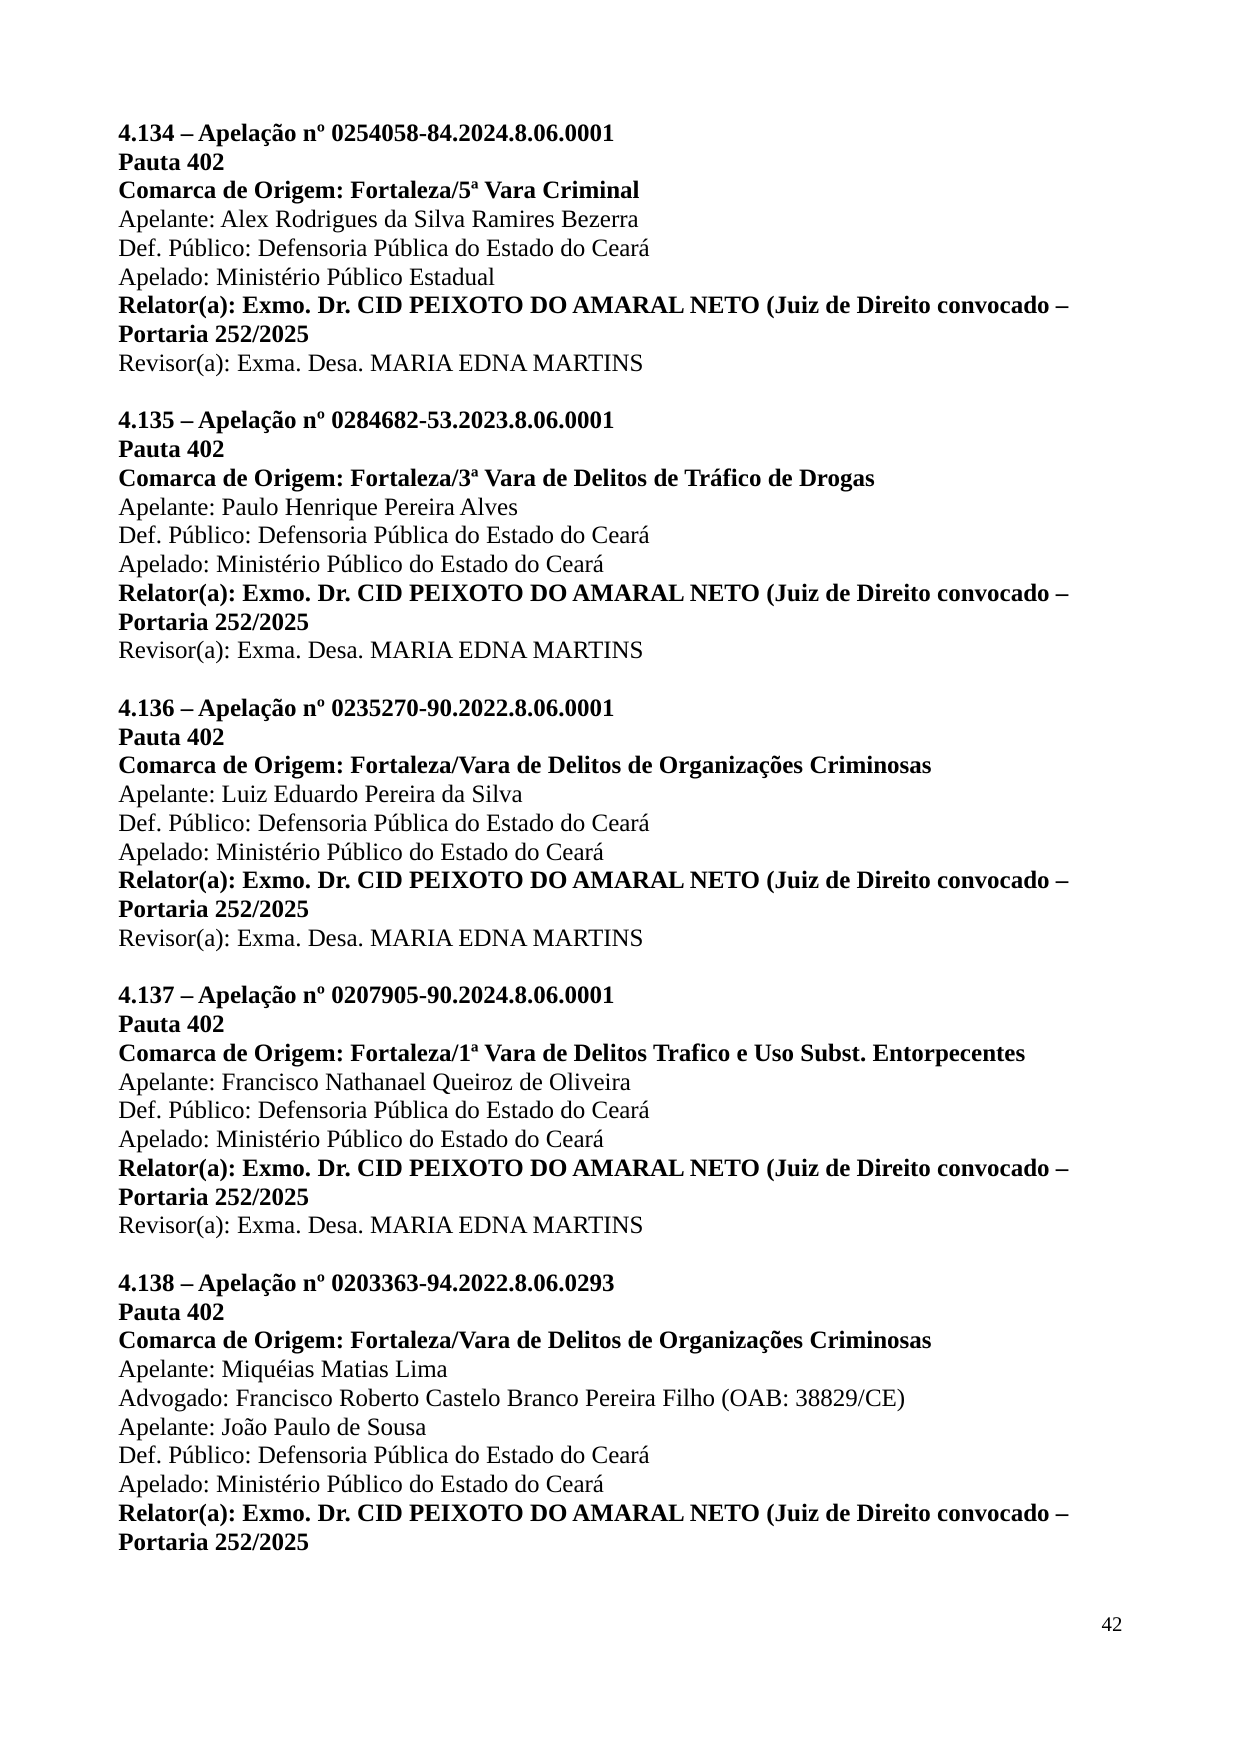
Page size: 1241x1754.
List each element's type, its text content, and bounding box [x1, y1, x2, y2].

text Def. Público: Defensoria Pública do Estado do Ceará [118, 808, 1122, 837]
text Apelado: Ministério Público do Estado do Ceará [118, 837, 1122, 866]
text Pauta 402 [118, 1009, 1122, 1038]
text Apelado: Ministério Público do Estado do Ceará [118, 1469, 1122, 1498]
text Apelado: Ministério Público Estadual [118, 262, 1122, 291]
text Apelado: Ministério Público do Estado do Ceará [118, 1124, 1122, 1153]
text Revisor(a): Exma. Desa. MARIA EDNA MARTINS [118, 1211, 1122, 1239]
text Apelante: Alex Rodrigues da Silva Ramires Bezerra [118, 204, 1122, 233]
text Revisor(a): Exma. Desa. MARIA EDNA MARTINS [118, 636, 1122, 664]
text Def. Público: Defensoria Pública do Estado do Ceará [118, 521, 1122, 549]
text Apelante: Francisco Nathanael Queiroz de Oliveira [118, 1067, 1122, 1096]
text 4.134 – Apelação nº 0254058-84.2024.8.06.0001 [118, 118, 1122, 147]
text Advogado: Francisco Roberto Castelo Branco Pereira Filho (OAB: 38829/CE) [118, 1383, 1122, 1412]
text Apelado: Ministério Público do Estado do Ceará [118, 549, 1122, 578]
text Apelante: Miquéias Matias Lima [118, 1354, 1122, 1383]
text Comarca de Origem: Fortaleza/1ª Vara de Delitos Trafico e Uso Subst. Entorpecentes [118, 1038, 1122, 1067]
text Comarca de Origem: Fortaleza/5ª Vara Criminal [118, 176, 1122, 204]
text Revisor(a): Exma. Desa. MARIA EDNA MARTINS [118, 923, 1122, 952]
text Relator(a): Exmo. Dr. CID PEIXOTO DO AMARAL NETO (Juiz de Direito convocado – Portaria 252/2025 [118, 1498, 1122, 1556]
text Apelante: Luiz Eduardo Pereira da Silva [118, 779, 1122, 808]
text 4.137 – Apelação nº 0207905-90.2024.8.06.0001 [118, 981, 1122, 1009]
text Apelante: Paulo Henrique Pereira Alves [118, 492, 1122, 521]
text Apelante: João Paulo de Sousa [118, 1412, 1122, 1441]
text Pauta 402 [118, 722, 1122, 751]
text Revisor(a): Exma. Desa. MARIA EDNA MARTINS [118, 348, 1122, 377]
text Relator(a): Exmo. Dr. CID PEIXOTO DO AMARAL NETO (Juiz de Direito convocado – Portaria 252/2025 [118, 578, 1122, 636]
text Def. Público: Defensoria Pública do Estado do Ceará [118, 233, 1122, 262]
text Comarca de Origem: Fortaleza/3ª Vara de Delitos de Tráfico de Drogas [118, 463, 1122, 492]
text 4.138 – Apelação nº 0203363-94.2022.8.06.0293 [118, 1268, 1122, 1297]
text 4.135 – Apelação nº 0284682-53.2023.8.06.0001 [118, 406, 1122, 434]
text 4.136 – Apelação nº 0235270-90.2022.8.06.0001 [118, 693, 1122, 722]
text Relator(a): Exmo. Dr. CID PEIXOTO DO AMARAL NETO (Juiz de Direito convocado – Portaria 252/2025 [118, 1153, 1122, 1211]
text Pauta 402 [118, 1297, 1122, 1326]
text Relator(a): Exmo. Dr. CID PEIXOTO DO AMARAL NETO (Juiz de Direito convocado – Portaria 252/2025 [118, 291, 1122, 348]
text Relator(a): Exmo. Dr. CID PEIXOTO DO AMARAL NETO (Juiz de Direito convocado – Portaria 252/2025 [118, 866, 1122, 923]
text Pauta 402 [118, 434, 1122, 463]
text Def. Público: Defensoria Pública do Estado do Ceará [118, 1441, 1122, 1469]
text Pauta 402 [118, 147, 1122, 176]
text Comarca de Origem: Fortaleza/Vara de Delitos de Organizações Criminosas [118, 1326, 1122, 1354]
text Def. Público: Defensoria Pública do Estado do Ceará [118, 1096, 1122, 1124]
text Comarca de Origem: Fortaleza/Vara de Delitos de Organizações Criminosas [118, 751, 1122, 779]
